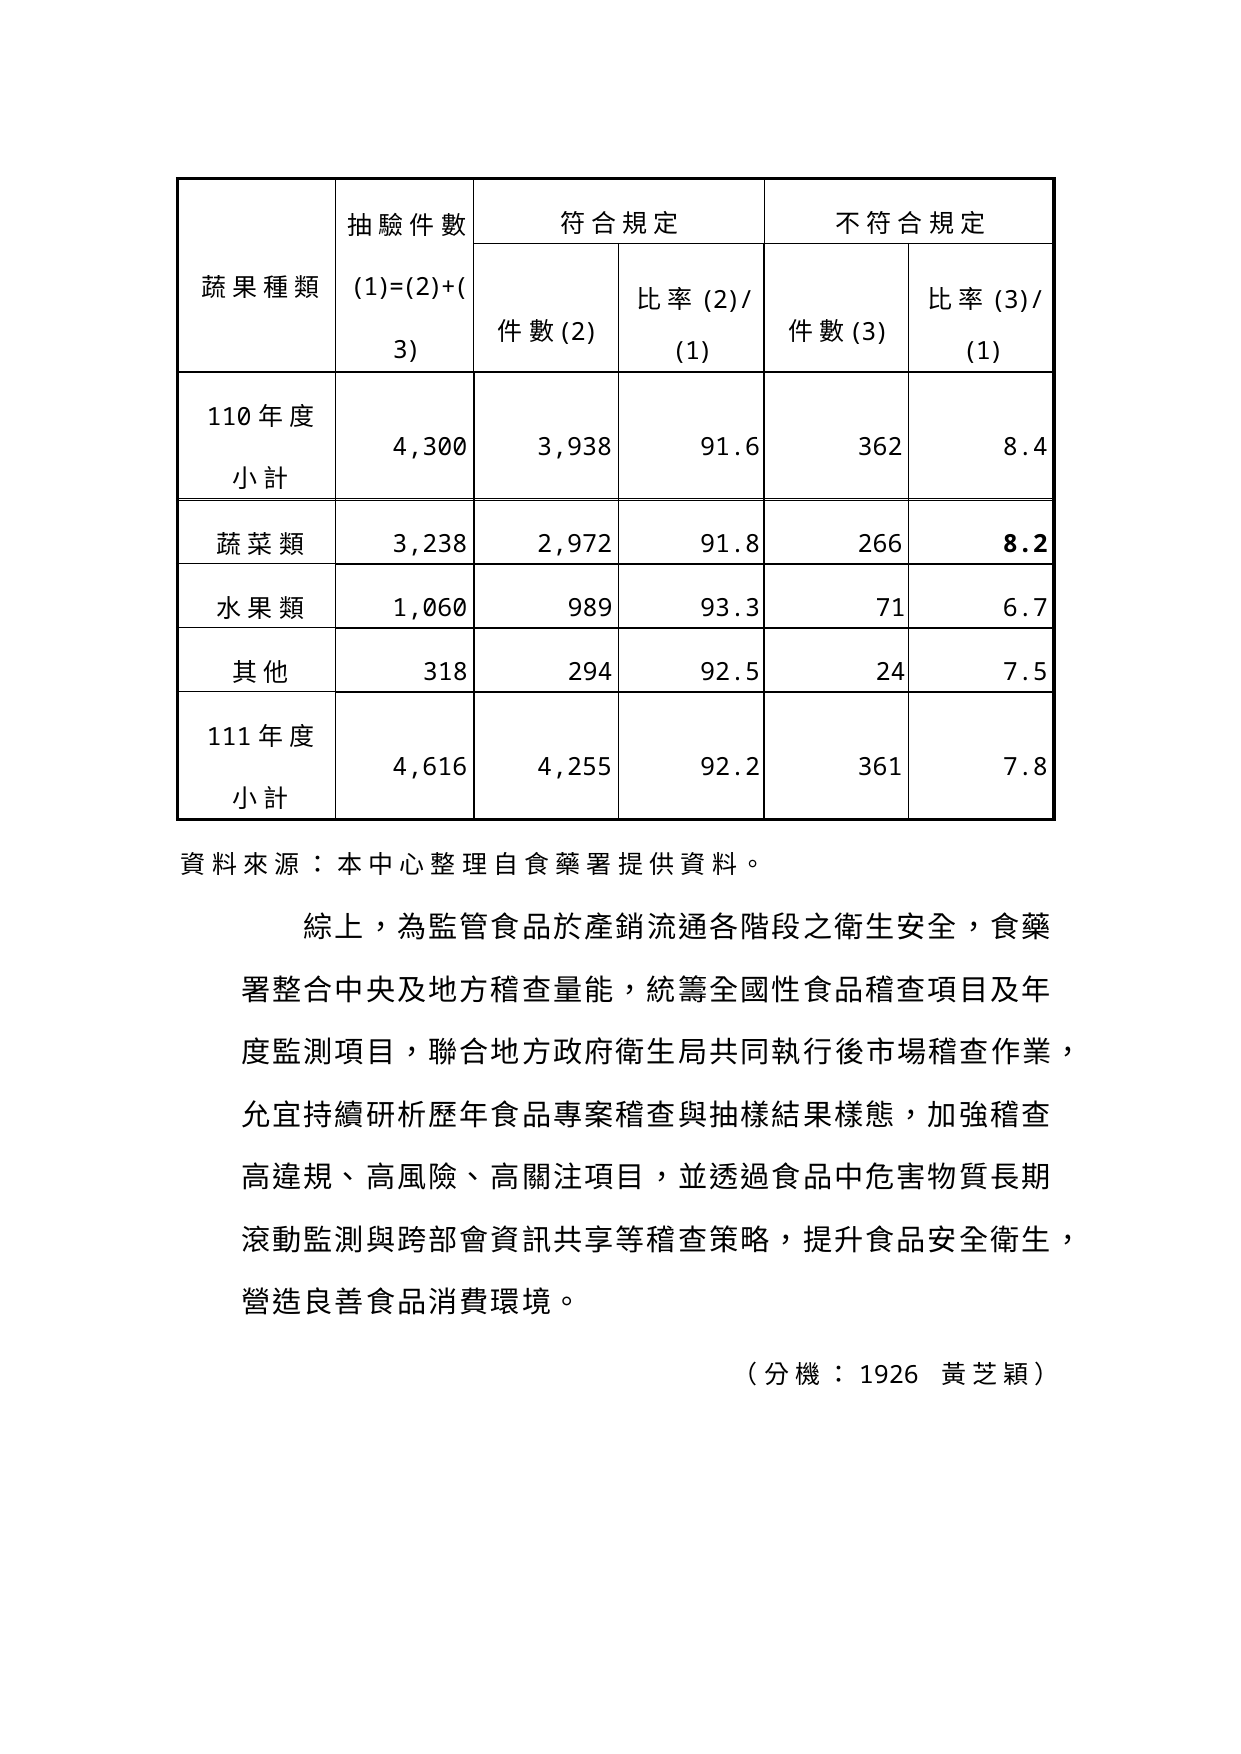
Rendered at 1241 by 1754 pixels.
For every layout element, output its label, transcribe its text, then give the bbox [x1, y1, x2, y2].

table_cell 8.2 [909, 501, 1052, 563]
table_cell 91.8 [619, 501, 763, 563]
table_cell 4,300 [336, 373, 473, 497]
table_cell 4,255 [475, 693, 618, 818]
table_cell 8.4 [909, 373, 1052, 497]
table_cell 7.5 [909, 629, 1052, 691]
text 資料來源：本中心整理自食藥署提供資料。 [177, 821, 1063, 883]
table_cell 蔬菜類 [179, 501, 335, 563]
table_cell 7.8 [909, 693, 1052, 818]
table_cell 比率(3)/(1) [909, 244, 1052, 371]
table_cell 3,238 [336, 501, 473, 563]
table_cell 其他 [179, 628, 335, 691]
table_cell 361 [765, 693, 908, 818]
table_header 蔬果種類 [179, 180, 335, 371]
table_cell 93.3 [619, 565, 763, 627]
table_cell 294 [475, 629, 618, 691]
text 綜上，為監管食品於產銷流通各階段之衛生安全，食藥署整合中央及地方稽查量能，統籌全國性食品稽查項目及年度監測項目，聯合地方政府衛生局共同執行後市場稽查作業，允宜持續研析歷年食品專案稽查與抽樣結果樣態，加強稽查高違規、高風險、高關注項目，並透過食品中危害物質長期滾動監測與跨部會資訊共享等稽查策略，提升食品安全衛生，營造良善食品消費環境。 [236, 883, 1063, 1321]
table_header 抽驗件數 (1)=(2)+(3) [336, 180, 473, 371]
table_cell 6.7 [909, 565, 1052, 627]
text （分機：1926 黃芝穎） [177, 1321, 1063, 1383]
table_cell 件數(2) [474, 244, 618, 371]
table_cell 318 [336, 629, 473, 691]
table_cell 110年度小計 [179, 373, 335, 497]
table_header 不符合規定 [765, 180, 1052, 243]
table_cell 24 [765, 629, 908, 691]
table_cell 989 [475, 565, 618, 627]
table_cell 92.5 [619, 629, 763, 691]
table_cell 266 [765, 501, 908, 563]
table_cell 92.2 [619, 693, 763, 818]
table_cell 91.6 [619, 373, 763, 497]
table_cell 71 [765, 565, 908, 627]
table_cell 1,060 [336, 565, 473, 627]
table_cell 比率(2)/(1) [619, 244, 763, 371]
table_cell 111年度小計 [179, 692, 335, 818]
table_cell 2,972 [475, 501, 618, 563]
table_cell 水果類 [179, 564, 335, 627]
table_cell 3,938 [475, 373, 618, 497]
table_cell 4,616 [336, 693, 473, 818]
table_header 符合規定 [474, 180, 764, 243]
table_cell 362 [765, 373, 908, 497]
table_cell 件數(3) [765, 244, 908, 371]
